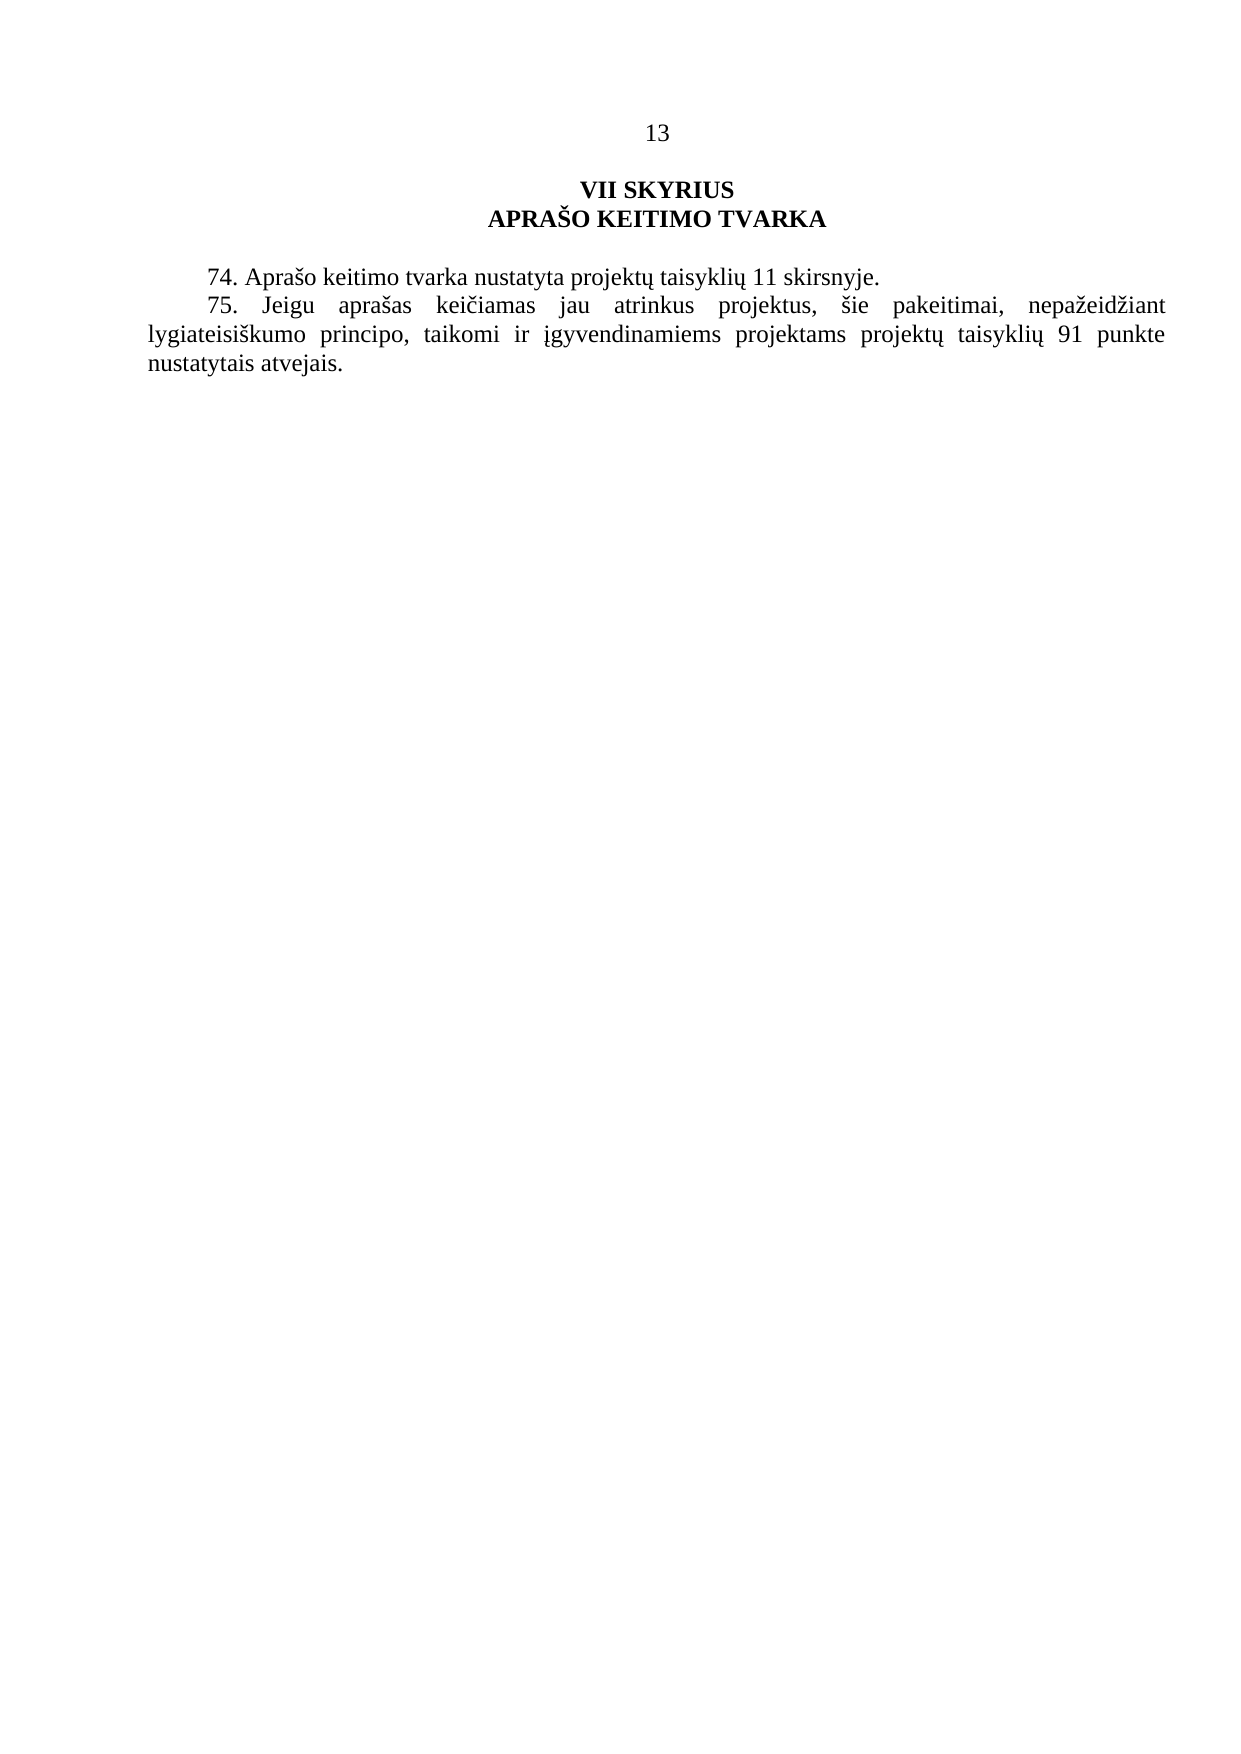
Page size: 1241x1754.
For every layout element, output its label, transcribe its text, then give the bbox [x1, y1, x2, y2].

text 75. Jeigu aprašas keičiamas jau atrinkus projektus, šie pakeitimai, nepažeidžiant lygiateisiškumo principo, taikomi ir įgyvendinamiems projektams projektų taisyklių 91 punkte nustatytais atvejais. [148, 291, 1166, 377]
text APRAŠO KEITIMO TVARKA [148, 204, 1166, 233]
text VII SKYRIUS [148, 176, 1166, 204]
text 74. Aprašo keitimo tvarka nustatyta projektų taisyklių 11 skirsnyje. [148, 262, 1166, 291]
